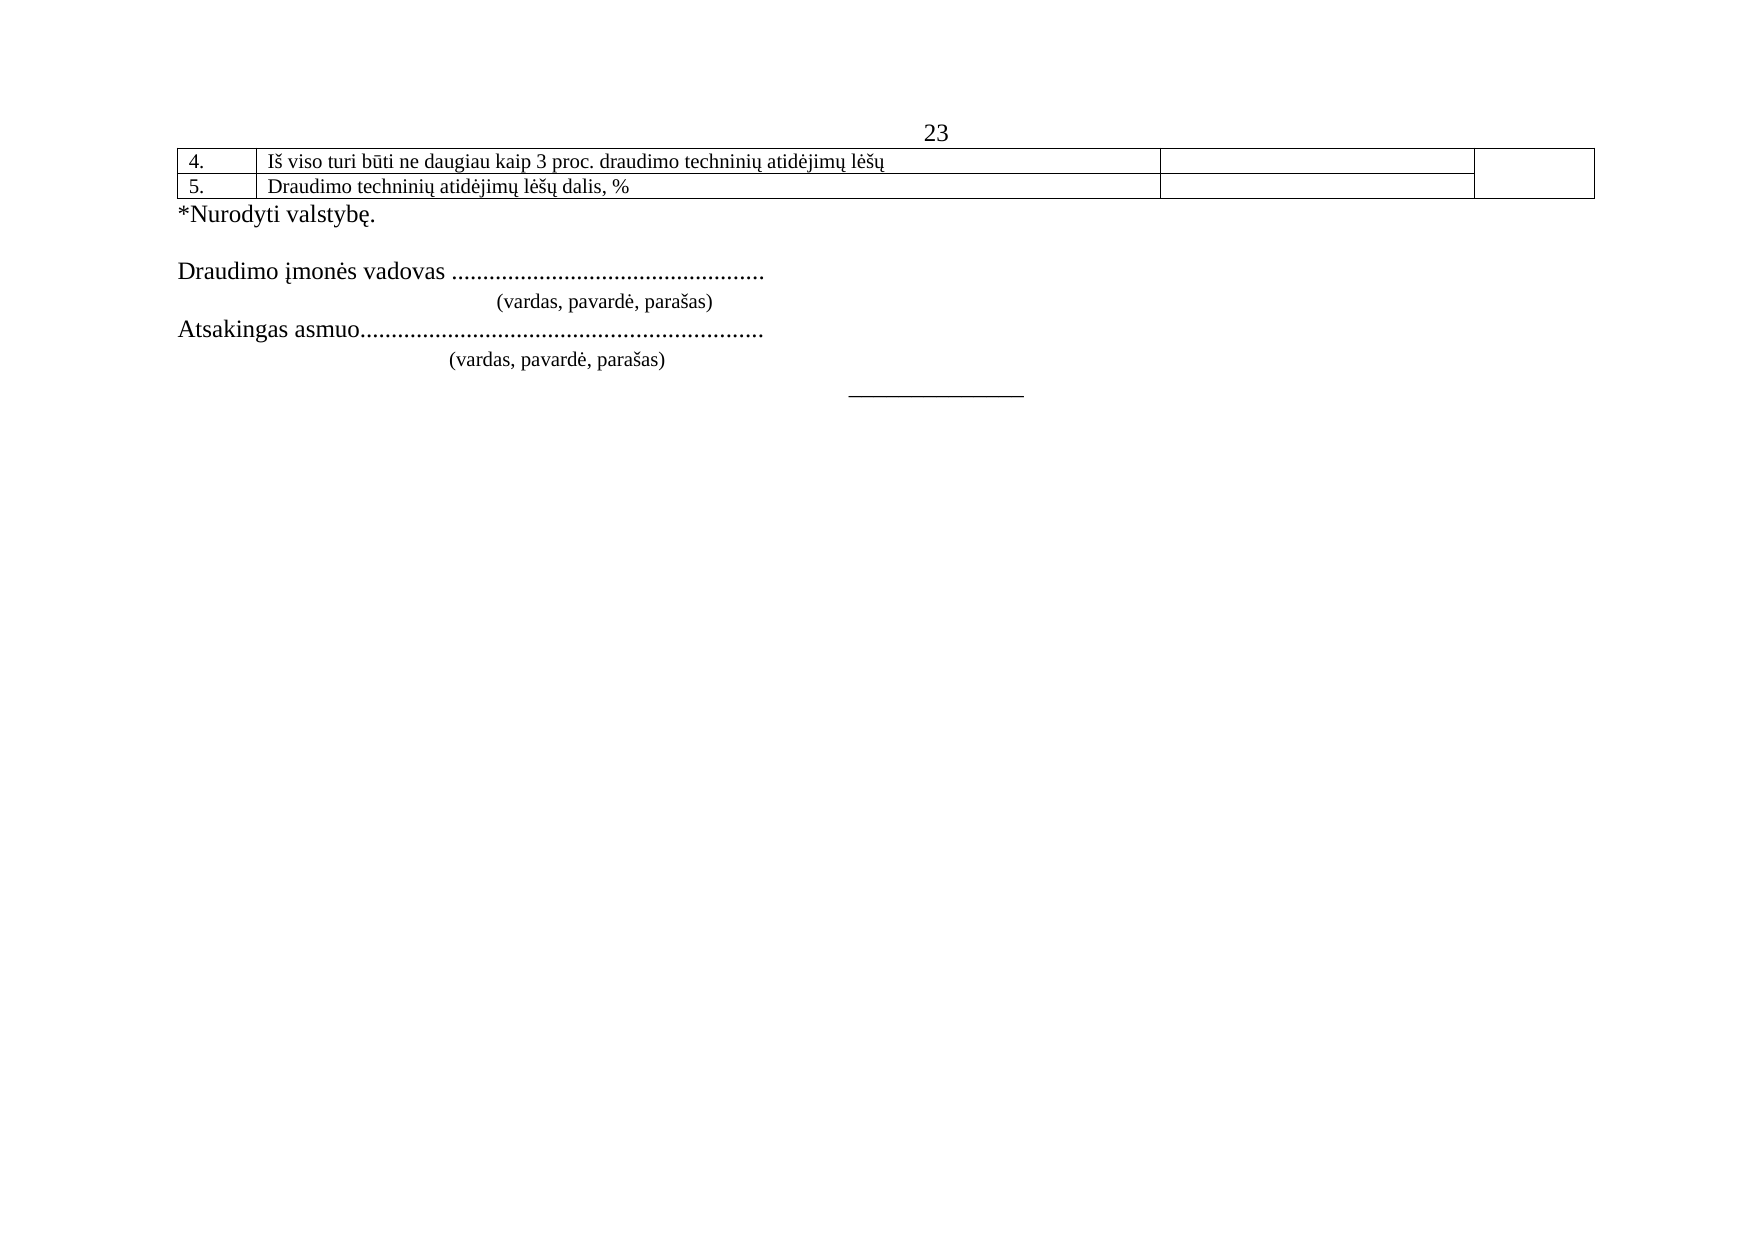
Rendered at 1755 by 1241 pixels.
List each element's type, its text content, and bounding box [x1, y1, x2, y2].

text (vardas, pavardė, parašas) [177, 343, 1695, 371]
table_cell [1475, 149, 1594, 198]
text ______________ [177, 371, 1695, 400]
text Draudimo įmonės vadovas [177, 256, 1695, 285]
table_cell 5. [178, 174, 256, 198]
table_cell [1161, 174, 1474, 198]
text *Nurodyti valstybę. [177, 199, 1695, 228]
table_cell 4. [178, 149, 256, 173]
table_cell [1161, 149, 1474, 173]
table_cell Draudimo techninių atidėjimų lėšų dalis, % [257, 174, 1160, 198]
text (vardas, pavardė, parašas) [177, 285, 1695, 314]
text Atsakingas asmuo [177, 314, 1695, 343]
table_cell Iš viso turi būti ne daugiau kaip 3 proc. draudimo techninių atidėjimų lėšų [257, 149, 1160, 173]
